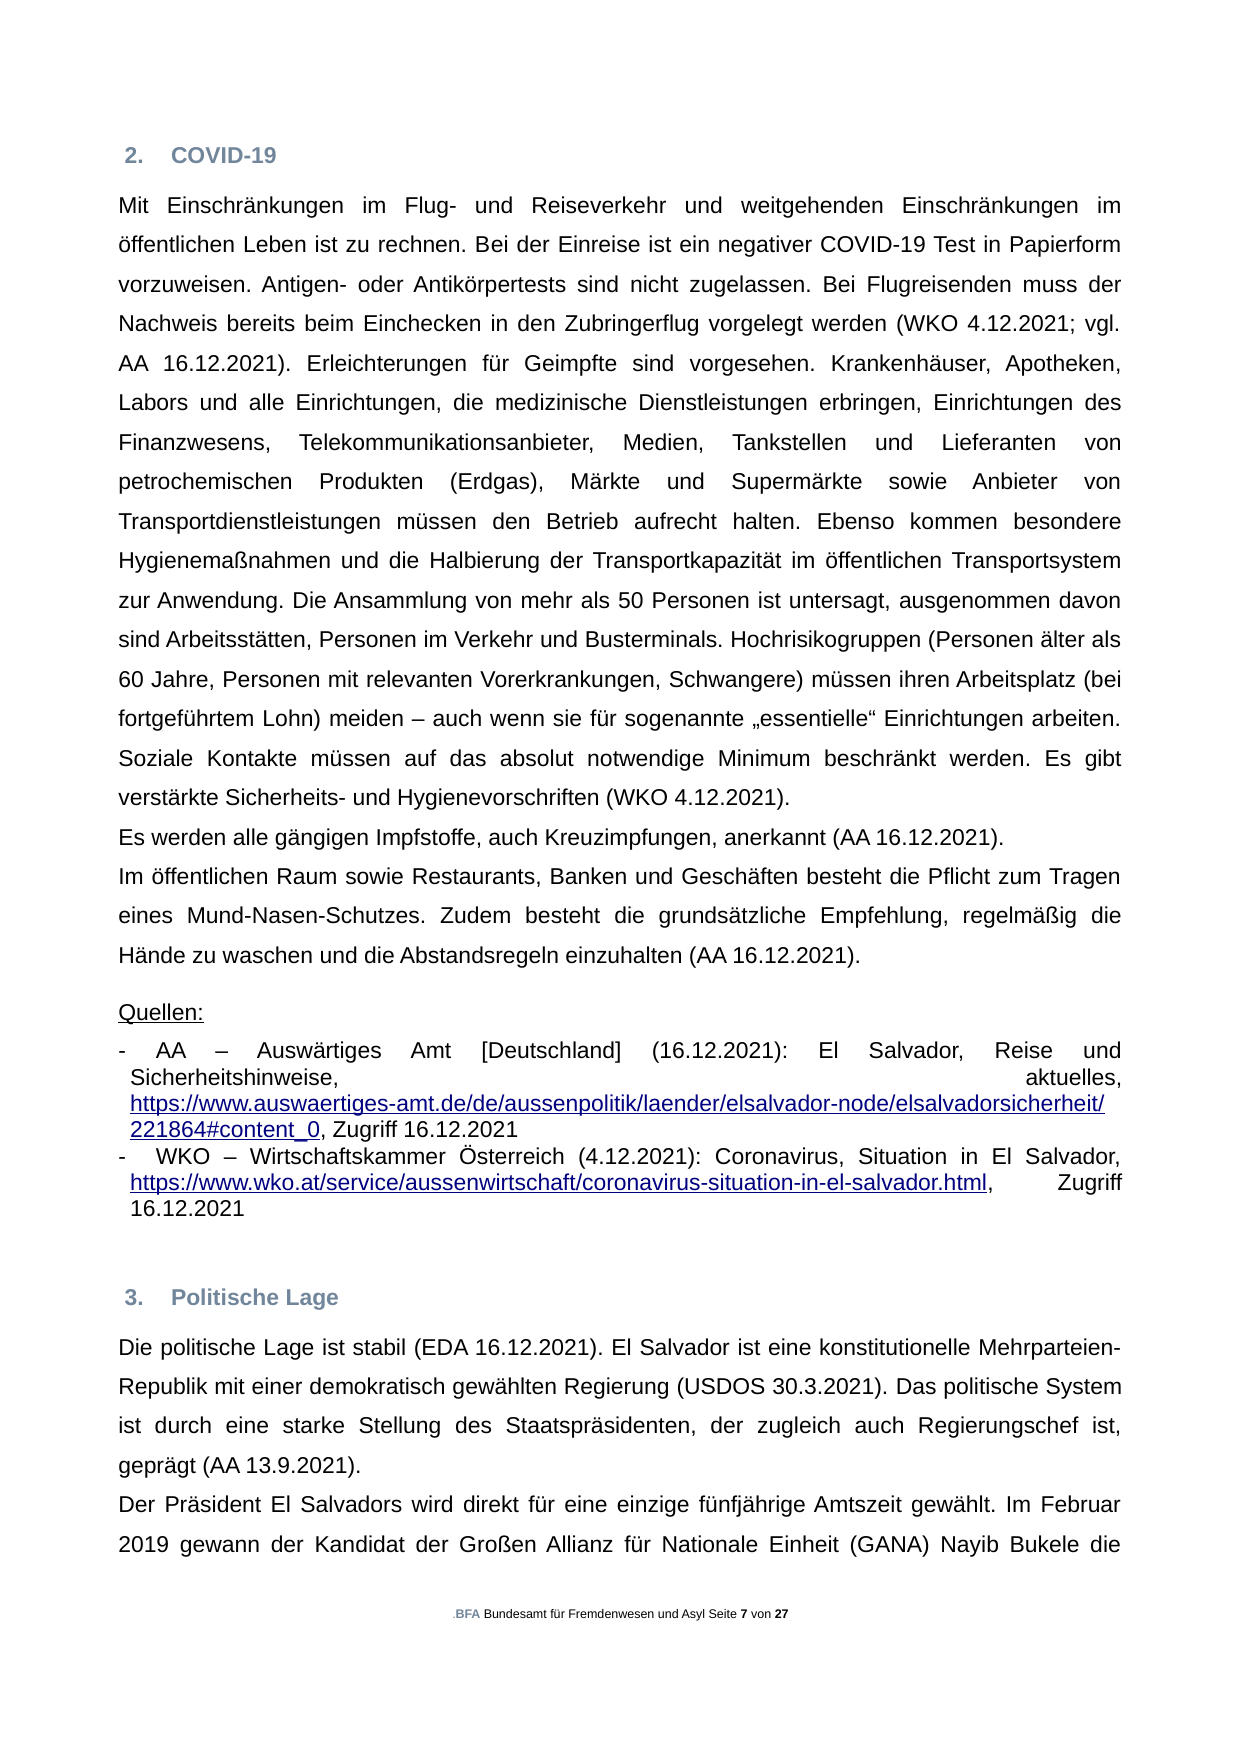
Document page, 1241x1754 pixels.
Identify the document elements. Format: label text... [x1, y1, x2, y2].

text Es werden alle gängigen Impfstoffe, auch Kreuzimpfungen, anerkannt (AA 16.12.2021). [118, 823, 1122, 850]
text Im öffentlichen Raum sowie Restaurants, Banken und Geschäften besteht die Pflicht zum Tragen eines Mund-Nasen-Schutzes. Zudem besteht die grundsätzliche Empfehlung, regelmäßig die Hände zu waschen und die Abstandsregeln einzuhalten (AA 16.12.2021). [118, 863, 1122, 968]
list WKO – Wirtschaftskammer Österreich (4.12.2021): Coronavirus, Situation in El Salvador, https://www.wko.at/service/aussenwirtschaft/coronavirus-situation-in-el-salvador.html, Zugriff 16.12.2021 [118, 1143, 1122, 1222]
subtitle COVID-19 [118, 142, 1112, 168]
list AA – Auswärtiges Amt [Deutschland] (16.12.2021): El Salvador, Reise und Sicherheitshinweise, aktuelles, https://www.auswaertiges-amt.de/de/aussenpolitik/laender/elsalvador-node/elsalvadorsicherheit/221864#content_0, Zugriff 16.12.2021 [118, 1037, 1122, 1143]
text Die politische Lage ist stabil (EDA 16.12.2021). El Salvador ist eine konstitutionelle Mehrparteien-Republik mit einer demokratisch gewählten Regierung (USDOS 30.3.2021). Das politische System ist durch eine starke Stellung des Staatspräsidenten, der zugleich auch Regierungschef ist, geprägt (AA 13.9.2021). [118, 1333, 1122, 1478]
text Mit Einschränkungen im Flug- und Reiseverkehr und weitgehenden Einschränkungen im öffentlichen Leben ist zu rechnen. Bei der Einreise ist ein negativer COVID-19 Test in Papierform vorzuweisen. Antigen- oder Antikörpertests sind nicht zugelassen. Bei Flugreisenden muss der Nachweis bereits beim Einchecken in den Zubringerflug vorgelegt werden (WKO 4.12.2021; vgl. AA 16.12.2021). Erleichterungen für Geimpfte sind vorgesehen. Krankenhäuser, Apotheken, Labors und alle Einrichtungen, die medizinische Dienstleistungen erbringen, Einrichtungen des Finanzwesens, Telekommunikationsanbieter, Medien, Tankstellen und Lieferanten von petrochemischen Produkten (Erdgas), Märkte und Supermärkte sowie Anbieter von Transportdienstleistungen müssen den Betrieb aufrecht halten. Ebenso kommen besondere Hygienemaßnahmen und die Halbierung der Transportkapazität im öffentlichen Transportsystem zur Anwendung. Die Ansammlung von mehr als 50 Personen ist untersagt, ausgenommen davon sind Arbeitsstätten, Personen im Verkehr und Busterminals. Hochrisikogruppen (Personen älter als 60 Jahre, Personen mit relevanten Vorerkrankungen, Schwangere) müssen ihren Arbeitsplatz (bei fortgeführtem Lohn) meiden – auch wenn sie für sogenannte „essentielle“ Einrichtungen arbeiten. Soziale Kontakte müssen auf das absolut notwendige Minimum beschränkt werden. Es gibt verstärkte Sicherheits- und Hygienevorschriften (WKO 4.12.2021). [118, 192, 1122, 810]
subtitle Politische Lage [118, 1283, 1112, 1310]
text Quellen: [118, 999, 1122, 1025]
text Der Präsident El Salvadors wird direkt für eine einzige fünfjährige Amtszeit gewählt. Im Februar 2019 gewann der Kandidat der Großen Allianz für Nationale Einheit (GANA) Nayib Bukele die [118, 1491, 1122, 1557]
